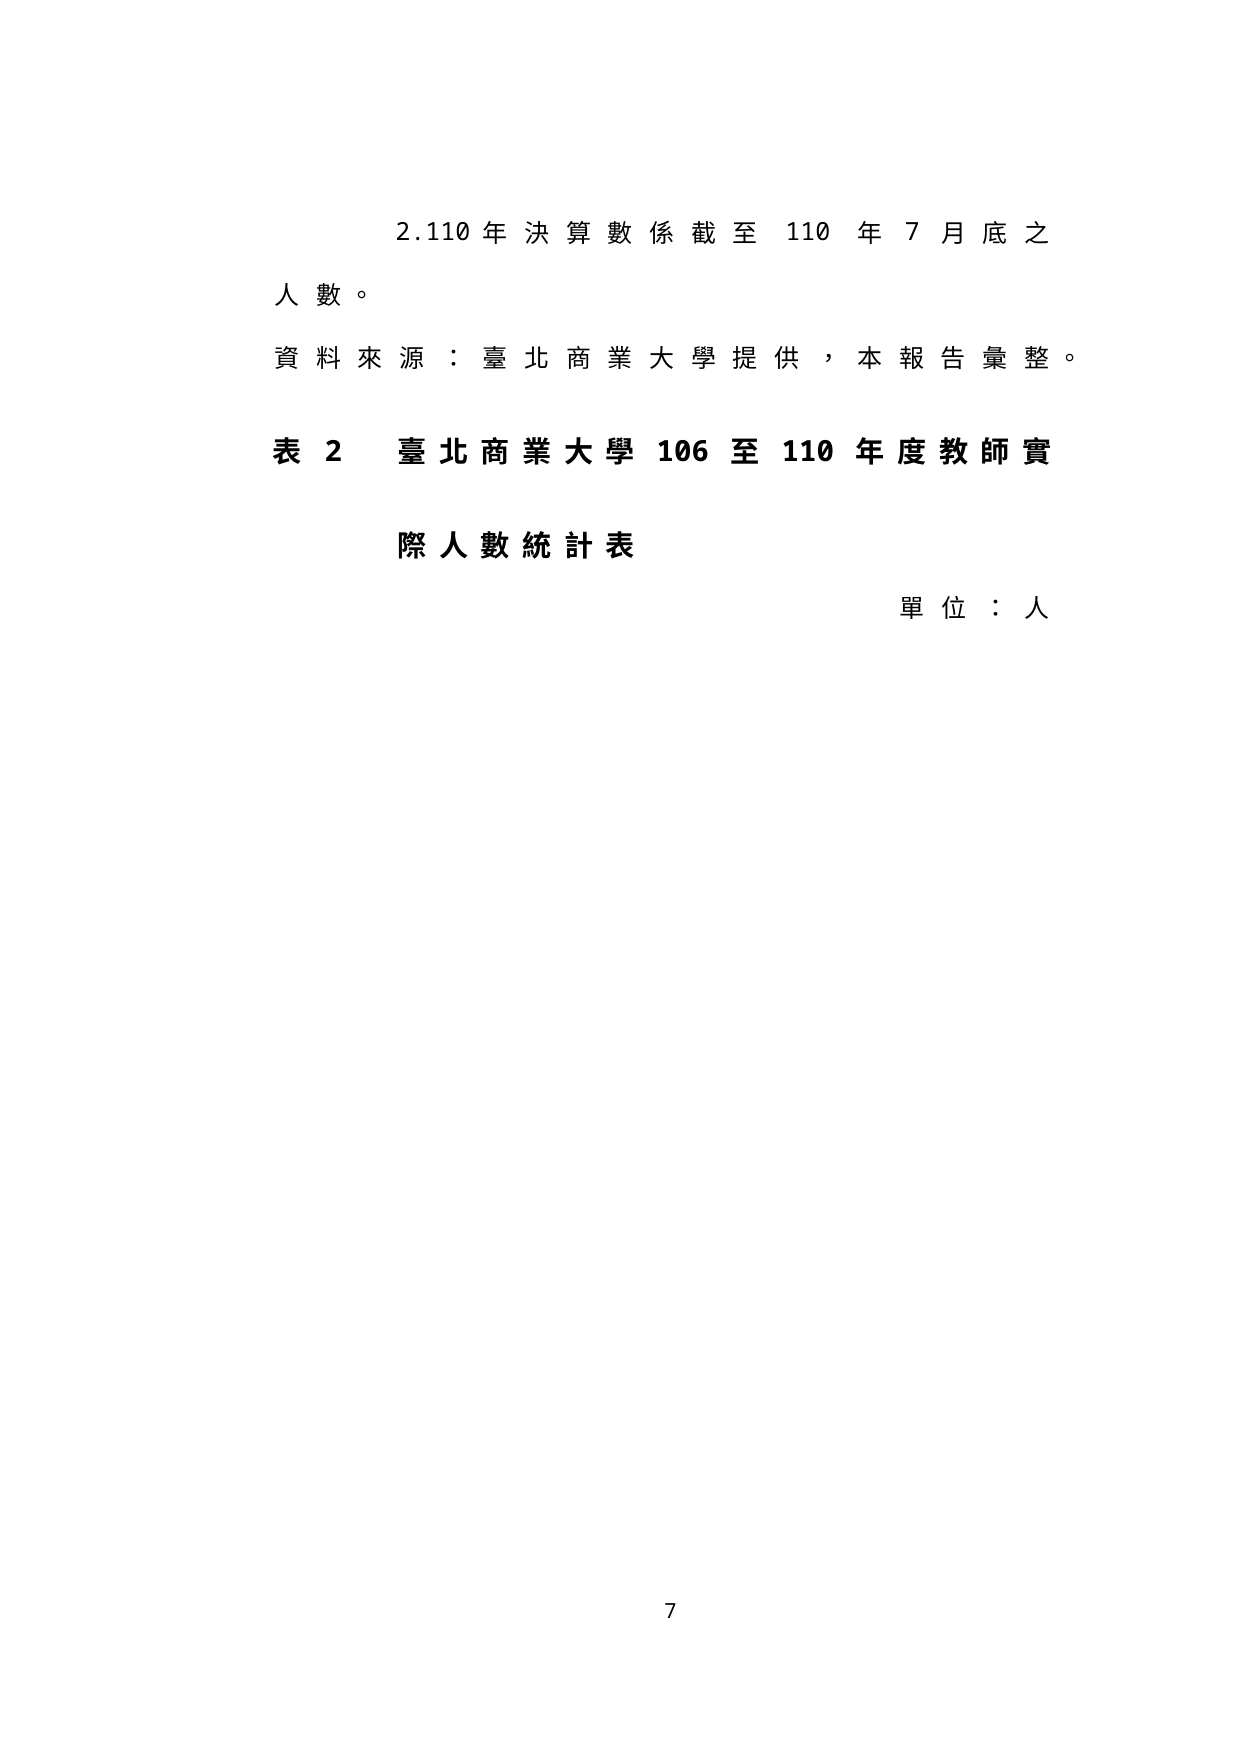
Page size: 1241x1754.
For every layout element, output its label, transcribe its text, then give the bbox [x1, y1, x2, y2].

text 資料來源：臺北商業大學提供，本報告彙整。 [229, 314, 1058, 377]
text 2.110年決算數係截至110年7月底之人數。 [229, 189, 1058, 314]
text 單位：人 [183, 564, 1058, 627]
text 表2 臺北商業大學106至110年度教師實際人數統計表 [240, 377, 1072, 564]
